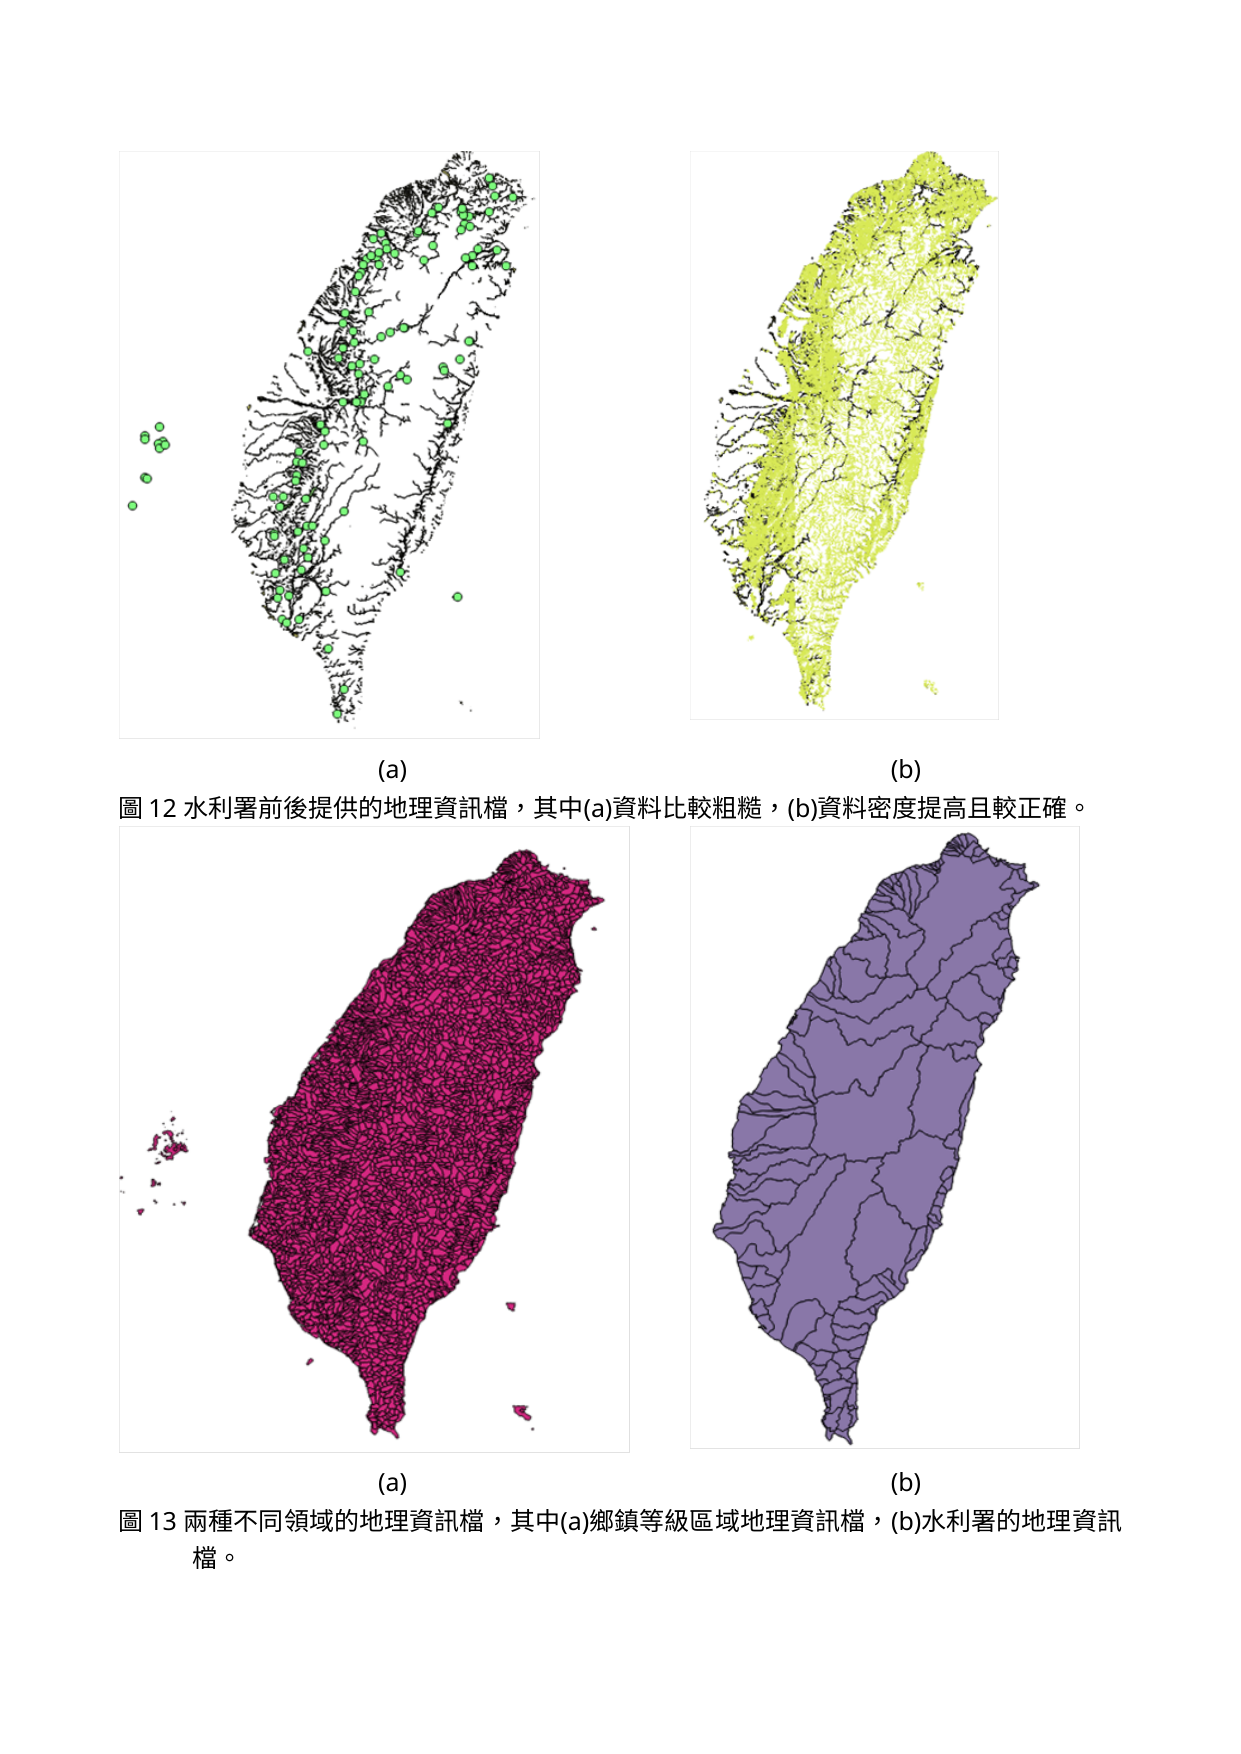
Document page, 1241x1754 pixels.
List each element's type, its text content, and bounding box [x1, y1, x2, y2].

picture [689, 825, 1081, 1450]
picture [689, 150, 1000, 721]
table_cell (a) [107, 825, 678, 1500]
table_cell 圖12 水利署前後提供的地理資訊檔，其中(a)資料比較粗糙，(b)資料密度提高且較正確。 [107, 788, 1133, 825]
table_header (a) [107, 150, 678, 788]
table_header (b) [678, 150, 1133, 788]
table_cell 圖13 兩種不同領域的地理資訊檔，其中(a)鄉鎮等級區域地理資訊檔，(b)水利署的地理資訊檔。 [107, 1500, 1133, 1575]
picture [118, 825, 631, 1454]
table_cell (b) [678, 825, 1133, 1500]
picture [118, 150, 541, 740]
